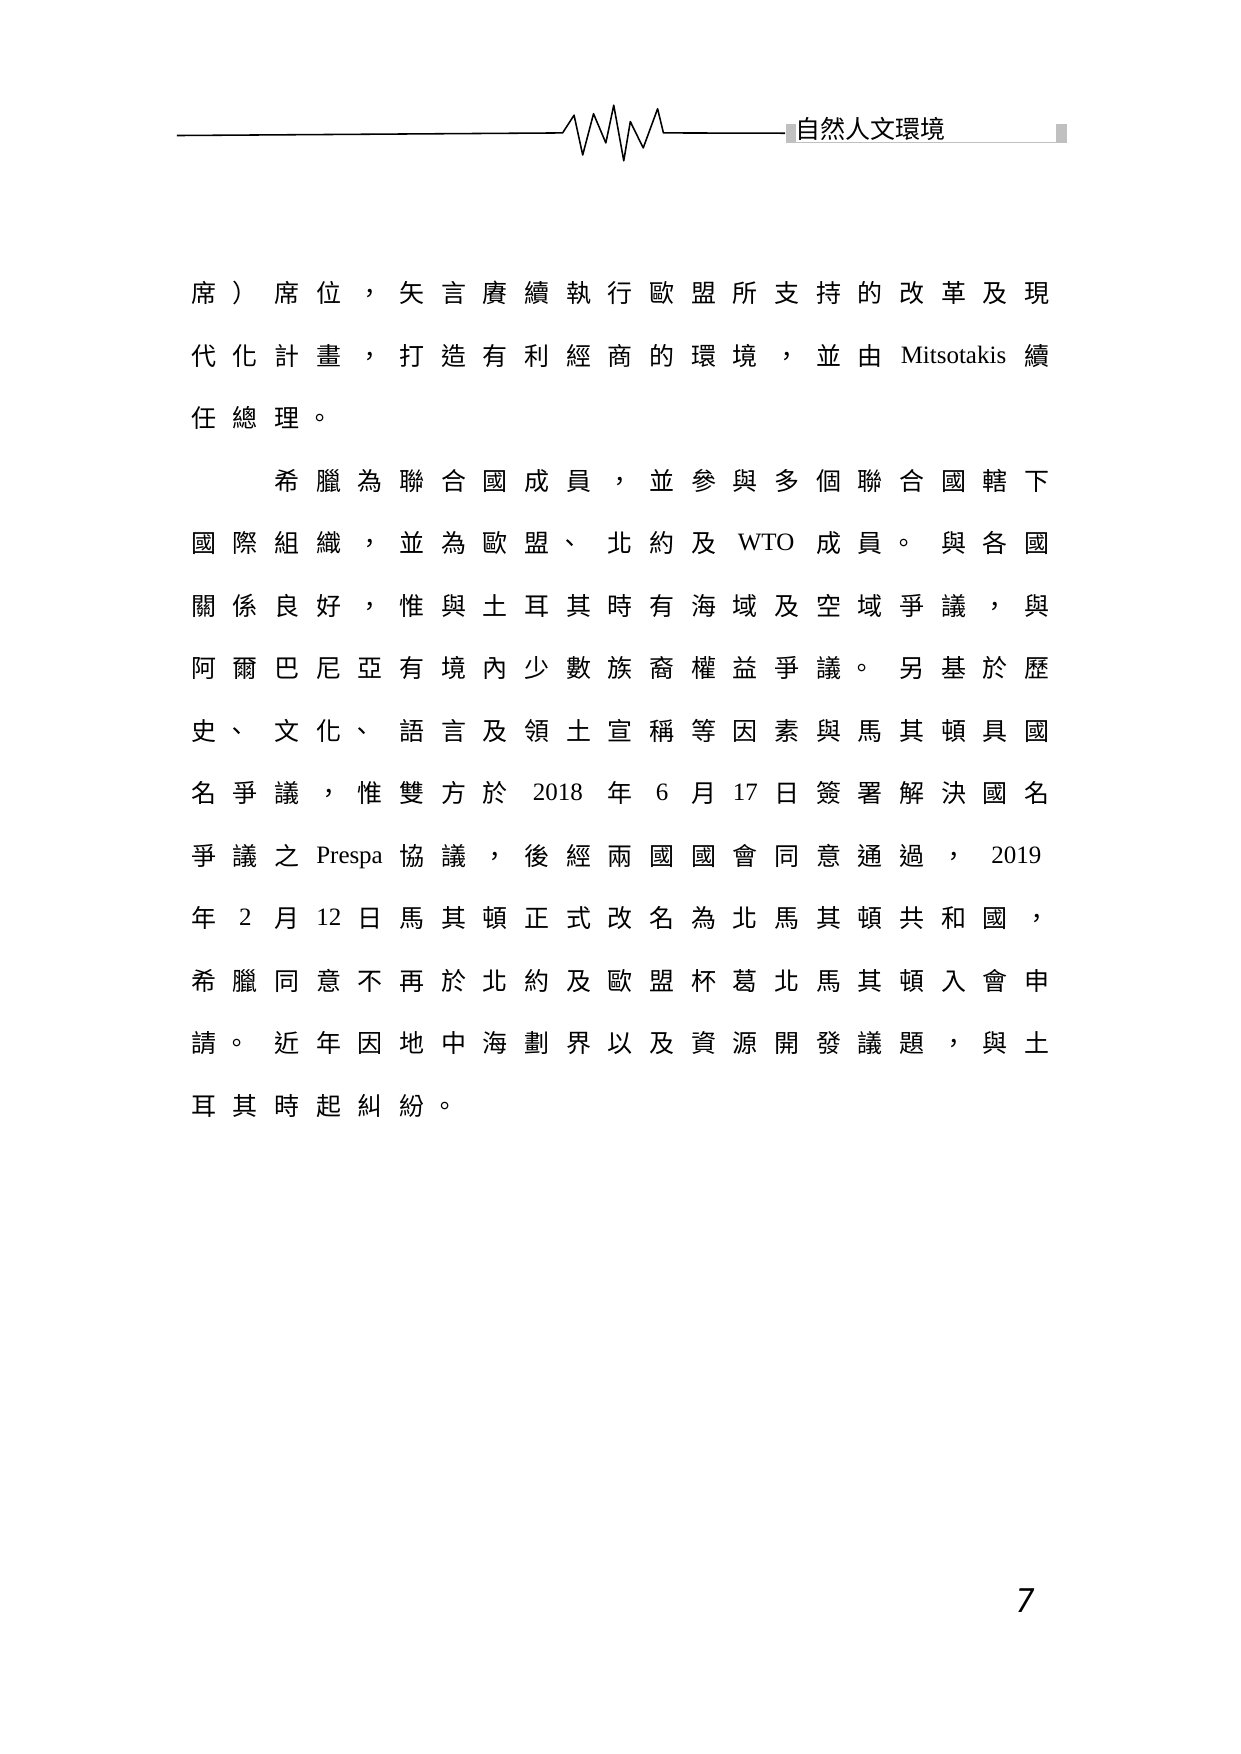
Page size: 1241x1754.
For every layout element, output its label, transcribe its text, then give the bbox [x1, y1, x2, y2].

text 希臘為聯合國成員，並參與多個聯合國轄下國際組織，並為歐盟、北約及WTO成員。與各國關係良好，惟與土耳其時有海域及空域爭議，與阿爾巴尼亞有境內少數族裔權益爭議。另基於歷史、文化、語言及領土宣稱等因素與馬其頓具國名爭議，惟雙方於2018年6月17日簽署解決國名爭議之Prespa協議，後經兩國國會同意通過，2019年2月12日馬其頓正式改名為北馬其頓共和國，希臘同意不再於北約及歐盟杯葛北馬其頓入會申請。近年因地中海劃界以及資源開發議題，與土耳其時起糾紛。 [183, 438, 1058, 1125]
text 席）席位，矢言賡續執行歐盟所支持的改革及現代化計畫，打造有利經商的環境，並由Mitsotakis續任總理。 [183, 250, 1058, 438]
